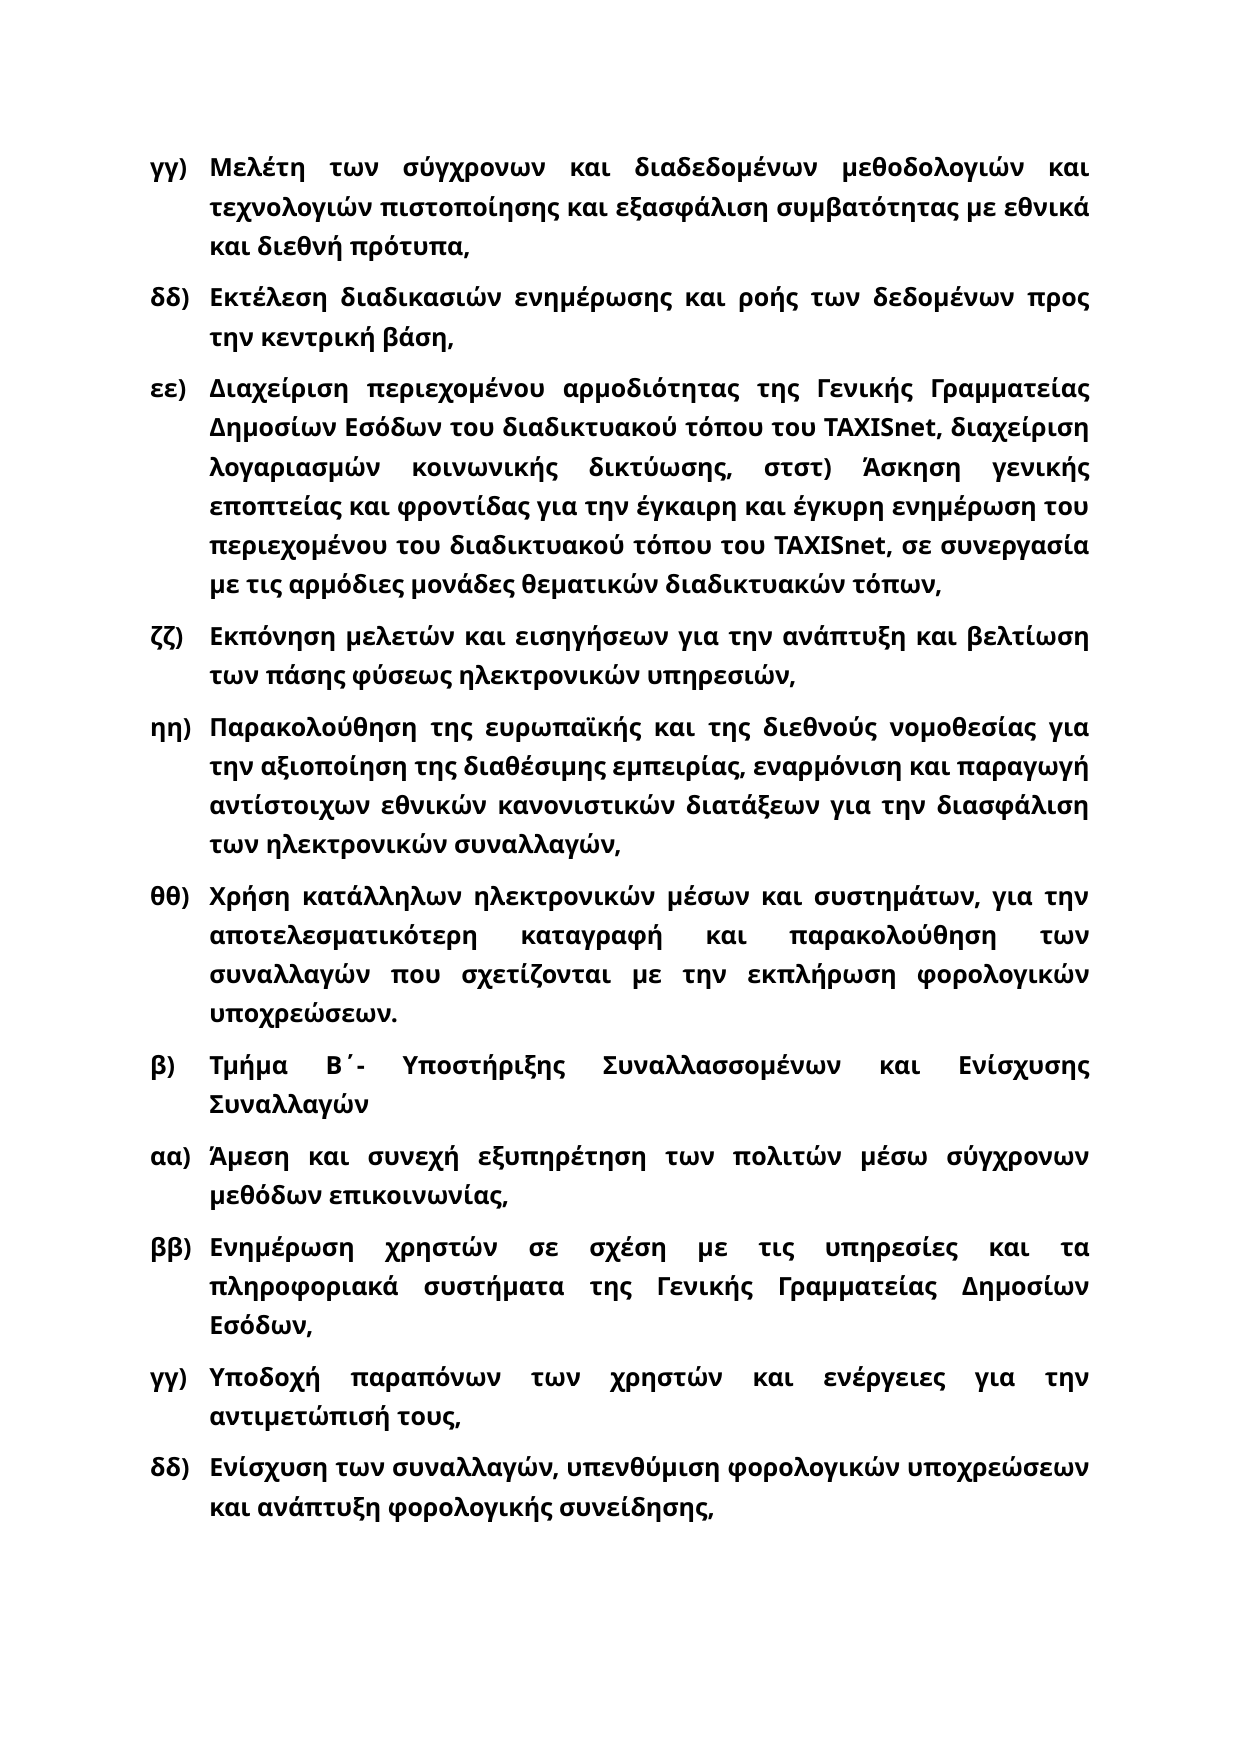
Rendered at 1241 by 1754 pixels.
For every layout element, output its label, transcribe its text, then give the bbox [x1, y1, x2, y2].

list ηη) Παρακολούθηση της ευρωπαϊκής και της διεθνούς νομοθεσίας για την αξιοποίηση της διαθέσιμης εμπειρίας, εναρμόνιση και παραγωγή αντίστοιχων εθνικών κανονιστικών διατάξεων για την διασφάλιση των ηλεκτρονικών συναλλαγών, [150, 709, 1090, 861]
list αα) Άμεση και συνεχή εξυπηρέτηση των πολιτών μέσω σύγχρονων μεθόδων επικοινωνίας, [150, 1138, 1090, 1212]
list γγ) Υποδοχή παραπόνων των χρηστών και ενέργειες για την αντιμετώπισή τους, [150, 1359, 1090, 1432]
list ββ) Ενημέρωση χρηστών σε σχέση με τις υπηρεσίες και τα πληροφοριακά συστήματα της Γενικής Γραμματείας Δημοσίων Εσόδων, [150, 1229, 1090, 1342]
list δδ) Ενίσχυση των συναλλαγών, υπενθύμιση φορολογικών υποχρεώσεων και ανάπτυξη φορολογικής συνείδησης, [150, 1450, 1090, 1523]
list γγ) Μελέτη των σύγχρονων και διαδεδομένων μεθοδολογιών και τεχνολογιών πιστοποίησης και εξασφάλιση συμβατότητας με εθνικά και διεθνή πρότυπα, [150, 150, 1090, 262]
list δδ) Εκτέλεση διαδικασιών ενημέρωσης και ροής των δεδομένων προς την κεντρική βάση, [150, 280, 1090, 353]
list β) Τμήμα Β΄- Υποστήριξης Συναλλασσομένων και Ενίσχυσης Συναλλαγών [150, 1047, 1090, 1121]
list ζζ) Εκπόνηση μελετών και εισηγήσεων για την ανάπτυξη και βελτίωση των πάσης φύσεως ηλεκτρονικών υπηρεσιών, [150, 618, 1090, 692]
list θθ) Χρήση κατάλληλων ηλεκτρονικών μέσων και συστημάτων, για την αποτελεσματικότερη καταγραφή και παρακολούθηση των συναλλαγών που σχετίζονται με την εκπλήρωση φορολογικών υποχρεώσεων. [150, 878, 1090, 1030]
list εε) Διαχείριση περιεχομένου αρμοδιότητας της Γενικής Γραμματείας Δημοσίων Εσόδων του διαδικτυακού τόπου του TAXISnet, διαχείριση λογαριασμών κοινωνικής δικτύωσης, στστ) Άσκηση γενικής εποπτείας και φροντίδας για την έγκαιρη και έγκυρη ενημέρωση του περιεχομένου του διαδικτυακού τόπου του TAXISnet, σε συνεργασία με τις αρμόδιες μονάδες θεματικών διαδικτυακών τόπων, [150, 371, 1090, 601]
